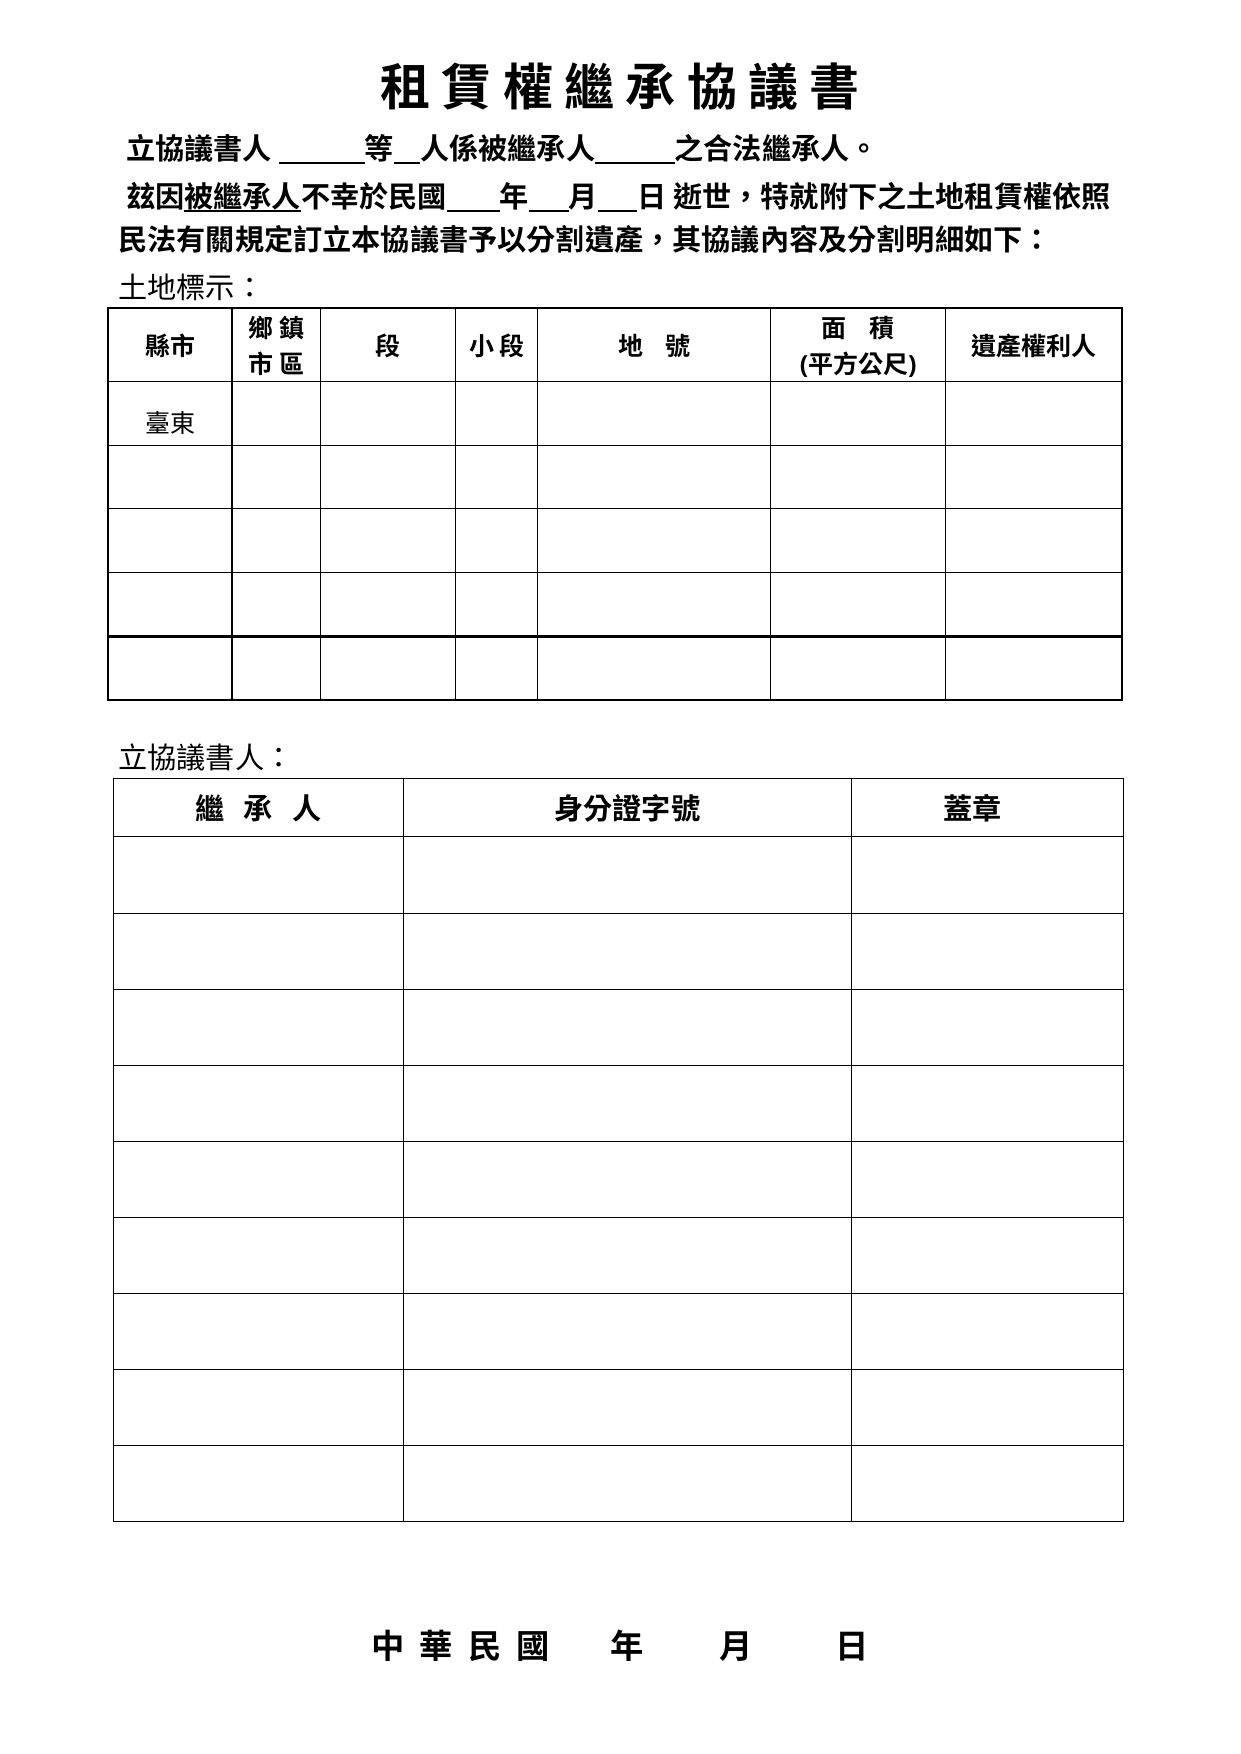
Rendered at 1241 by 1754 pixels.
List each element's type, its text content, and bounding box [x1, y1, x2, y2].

table_cell [233, 446, 320, 508]
table_cell [321, 509, 455, 572]
table_cell [404, 1142, 851, 1217]
table_cell [233, 638, 320, 699]
table_cell [321, 638, 455, 699]
table_cell [109, 573, 231, 635]
table_cell [852, 1066, 1123, 1141]
table_cell [404, 837, 851, 912]
table_header 遺產權利人 [946, 309, 1121, 381]
table_cell [852, 1218, 1123, 1293]
table_cell [852, 914, 1123, 988]
table_cell [114, 1142, 403, 1217]
table_cell [109, 638, 231, 699]
table_cell [233, 573, 320, 635]
table_cell [538, 573, 770, 635]
table_cell [114, 990, 403, 1064]
table_cell [321, 382, 455, 445]
table_cell [771, 573, 945, 635]
table_cell [114, 1446, 403, 1521]
table_cell [114, 1066, 403, 1141]
table_header 鄉 鎮 市 區 [233, 309, 320, 381]
table_cell [321, 573, 455, 635]
text 立協議書人 等 人係被繼承人 之合法繼承人。 [118, 126, 1122, 168]
table_cell [852, 837, 1123, 912]
table_cell [404, 1446, 851, 1521]
table_cell [946, 446, 1121, 508]
table_cell [456, 638, 537, 699]
table_cell [456, 509, 537, 572]
table_cell [538, 509, 770, 572]
table_header 身分證字號 [404, 779, 851, 836]
table_header 小 段 [456, 309, 537, 381]
table_cell [946, 509, 1121, 572]
table_cell [404, 1066, 851, 1141]
text 立協議書人： [118, 735, 1122, 777]
table_cell 臺東 [109, 382, 231, 445]
table_cell [321, 446, 455, 508]
table_cell [404, 914, 851, 988]
text 中 華 民 國 年 月 日 [118, 1614, 1122, 1670]
table_cell [114, 1218, 403, 1293]
table_cell [404, 1370, 851, 1445]
table_header 地 號 [538, 309, 770, 381]
table_cell [404, 1294, 851, 1369]
table_cell [946, 573, 1121, 635]
table_cell [109, 509, 231, 572]
text 租 賃 權 繼 承 協 議 書 [118, 47, 1122, 120]
table_header 縣市 [109, 309, 231, 381]
table_header 蓋章 [852, 779, 1123, 836]
table_cell [538, 446, 770, 508]
table_cell [538, 638, 770, 699]
table_cell [538, 382, 770, 445]
table_cell [852, 1294, 1123, 1369]
table_header 段 [321, 309, 455, 381]
table_cell [233, 382, 320, 445]
text 玆因被繼承人不幸於民國 年 月 日 逝世，特就附下之土地租賃權依照民法有關規定訂立本協議書予以分割遺產，其協議內容及分割明細如下： [118, 174, 1122, 258]
table_cell [852, 990, 1123, 1064]
text 土地標示： [118, 264, 1122, 307]
table_cell [852, 1142, 1123, 1217]
table_header 面 積 (平方公尺) [771, 309, 945, 381]
table_cell [946, 638, 1121, 699]
table_cell [233, 509, 320, 572]
table_cell [109, 446, 231, 508]
table_cell [114, 1294, 403, 1369]
table_cell [771, 382, 945, 445]
table_cell [852, 1446, 1123, 1521]
table_cell [946, 382, 1121, 445]
table_cell [114, 837, 403, 912]
table_cell [771, 509, 945, 572]
table_cell [114, 914, 403, 988]
table_cell [771, 638, 945, 699]
table_cell [456, 446, 537, 508]
table_cell [404, 990, 851, 1064]
table_cell [114, 1370, 403, 1445]
table_header 繼 承 人 [114, 779, 403, 836]
table_cell [852, 1370, 1123, 1445]
table_cell [456, 382, 537, 445]
table_cell [771, 446, 945, 508]
table_cell [404, 1218, 851, 1293]
table_cell [456, 573, 537, 635]
